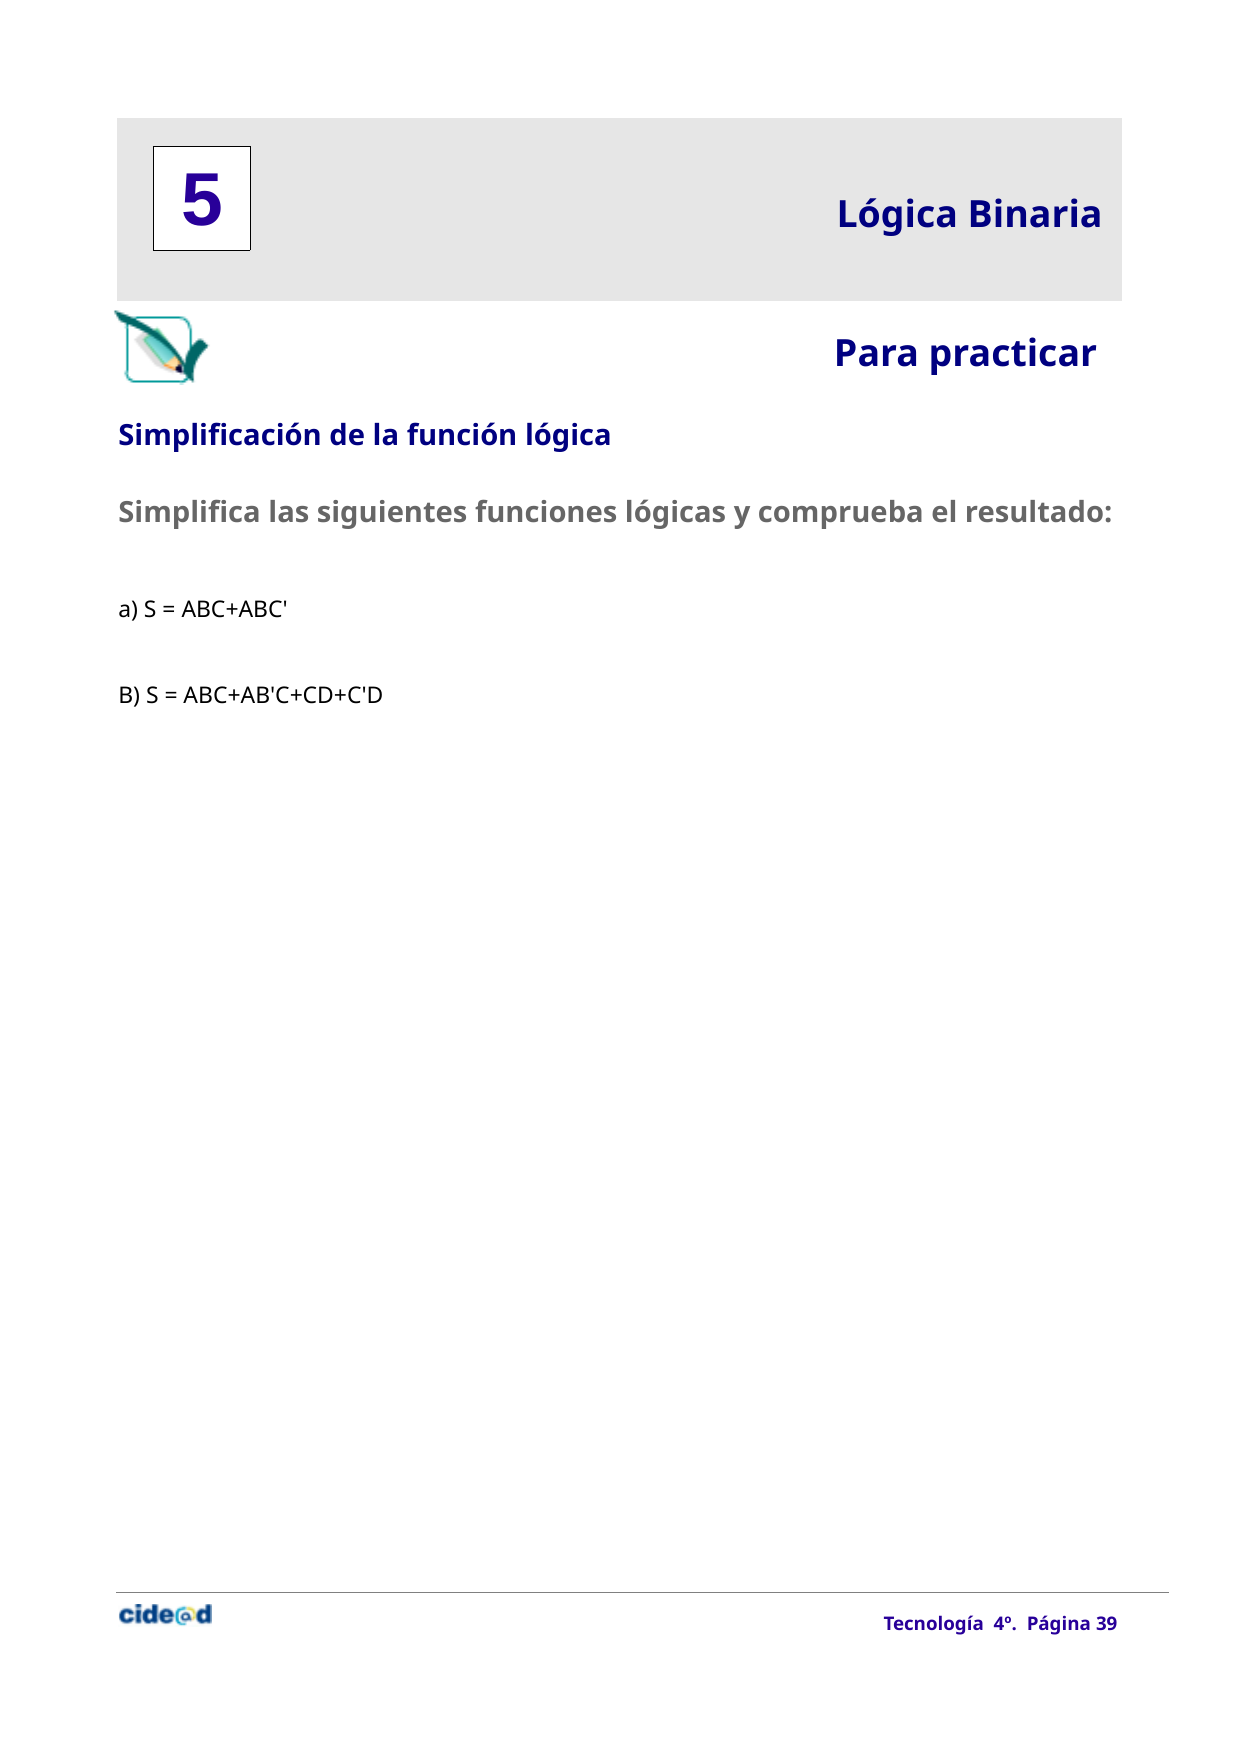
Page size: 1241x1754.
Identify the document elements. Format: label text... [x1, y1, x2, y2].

subtitle Simplifica las siguientes funciones lógicas y comprueba el resultado: [118, 492, 1122, 531]
subtitle Simplificación de la función lógica [118, 414, 1122, 454]
text B) S = ABC+AB'C+CD+C'D [118, 679, 1122, 742]
picture [118, 1604, 212, 1627]
picture [113, 309, 212, 385]
title Para practicar [212, 326, 1122, 377]
text a) S = ABC+ABC' [118, 593, 1122, 624]
